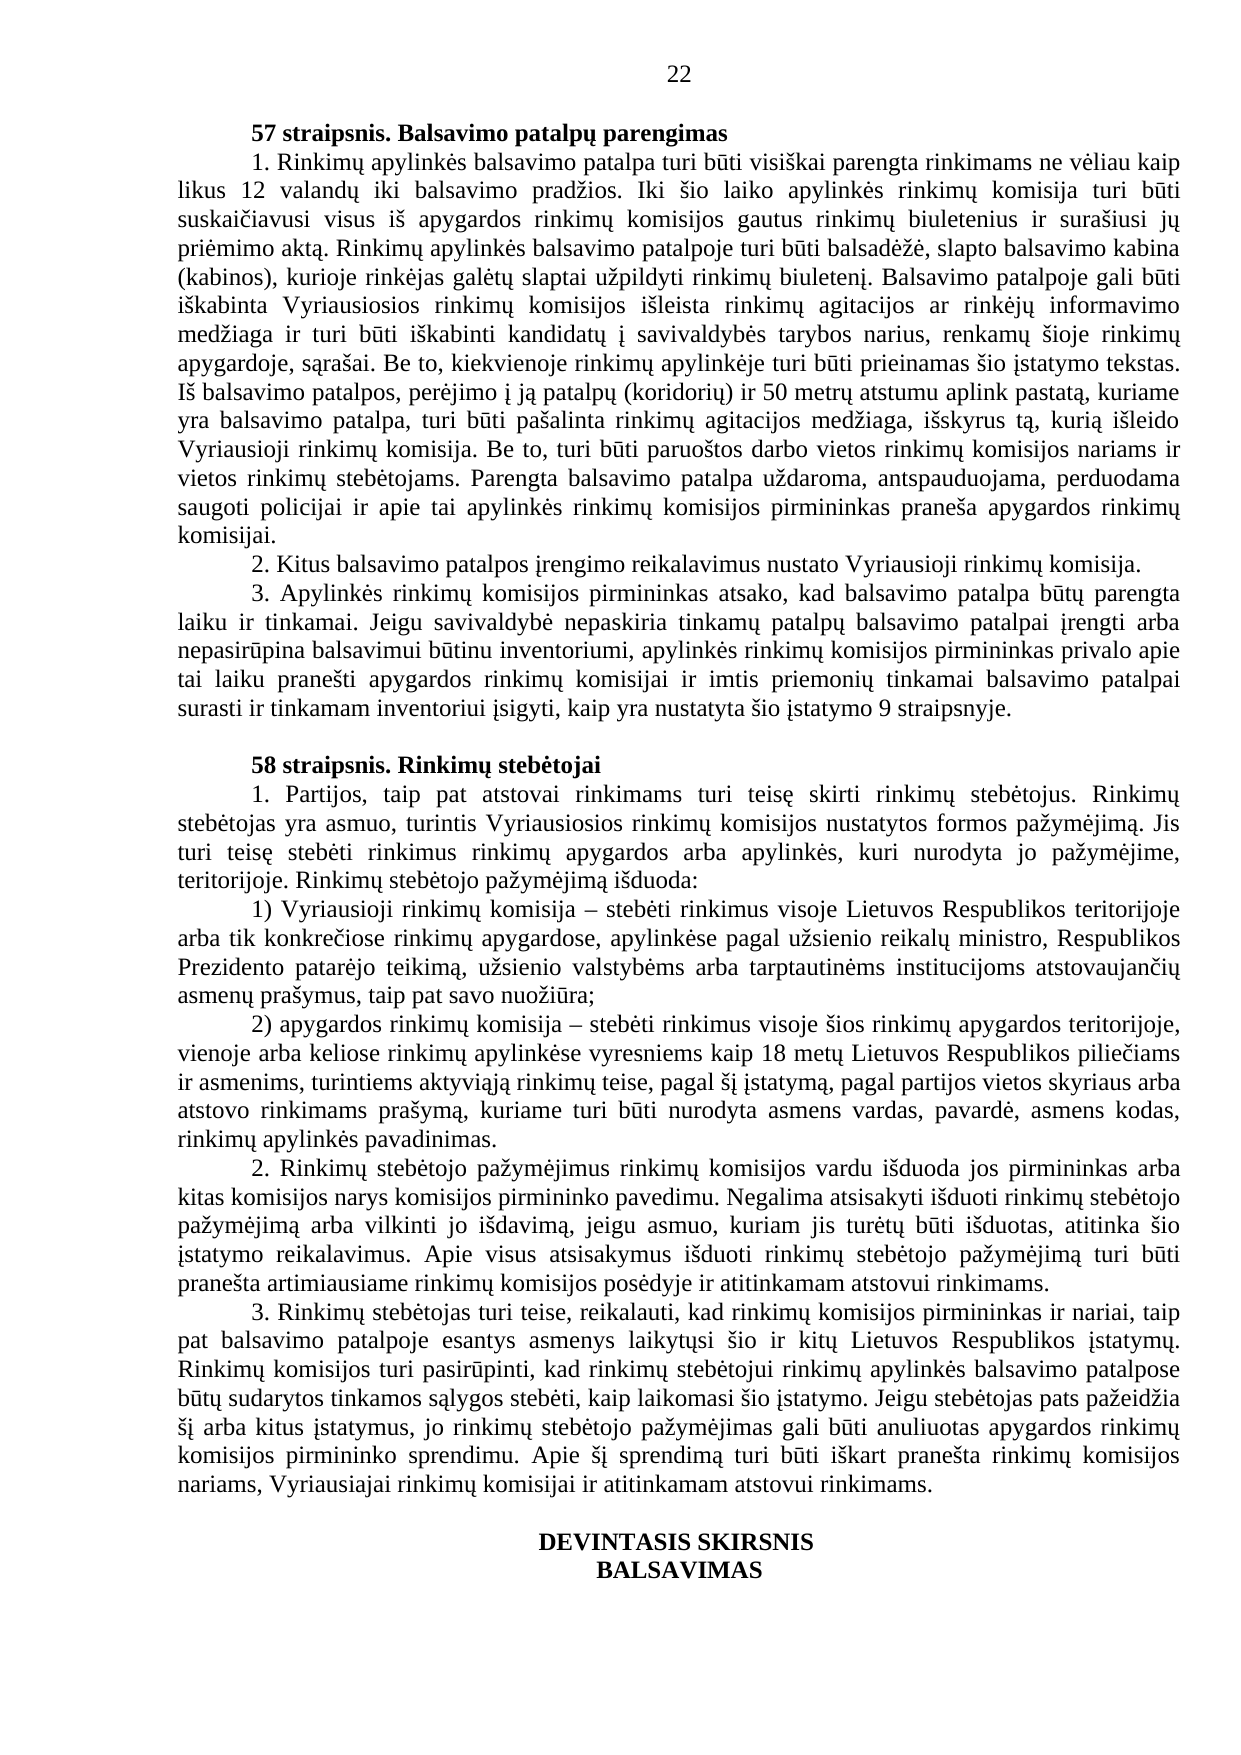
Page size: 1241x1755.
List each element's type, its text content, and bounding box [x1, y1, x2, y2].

text 2. Rinkimų stebėtojo pažymėjimus rinkimų komisijos vardu išduoda jos pirmininkas arba kitas komisijos narys komisijos pirmininko pavedimu. Negalima atsisakyti išduoti rinkimų stebėtojo pažymėjimą arba vilkinti jo išdavimą, jeigu asmuo, kuriam jis turėtų būti išduotas, atitinka šio įstatymo reikalavimus. Apie visus atsisakymus išduoti rinkimų stebėtojo pažymėjimą turi būti pranešta artimiausiame rinkimų komisijos posėdyje ir atitinkamam atstovui rinkimams. [177, 1153, 1181, 1297]
text 58 straipsnis. Rinkimų stebėtojai [177, 751, 1181, 779]
text BALSAVIMAS [177, 1556, 1181, 1584]
text 1. Rinkimų apylinkės balsavimo patalpa turi būti visiškai parengta rinkimams ne vėliau kaip likus 12 valandų iki balsavimo pradžios. Iki šio laiko apylinkės rinkimų komisija turi būti suskaičiavusi visus iš apygardos rinkimų komisijos gautus rinkimų biuletenius ir surašiusi jų priėmimo aktą. Rinkimų apylinkės balsavimo patalpoje turi būti balsadėžė, slapto balsavimo kabina (kabinos), kurioje rinkėjas galėtų slaptai užpildyti rinkimų biuletenį. Balsavimo patalpoje gali būti iškabinta Vyriausiosios rinkimų komisijos išleista rinkimų agitacijos ar rinkėjų informavimo medžiaga ir turi būti iškabinti kandidatų į savivaldybės tarybos narius, renkamų šioje rinkimų apygardoje, sąrašai. Be to, kiekvienoje rinkimų apylinkėje turi būti prieinamas šio įstatymo tekstas. Iš balsavimo patalpos, perėjimo į ją patalpų (koridorių) ir 50 metrų atstumu aplink pastatą, kuriame yra balsavimo patalpa, turi būti pašalinta rinkimų agitacijos medžiaga, išskyrus tą, kurią išleido Vyriausioji rinkimų komisija. Be to, turi būti paruoštos darbo vietos rinkimų komisijos nariams ir vietos rinkimų stebėtojams. Parengta balsavimo patalpa uždaroma, antspauduojama, perduodama saugoti policijai ir apie tai apylinkės rinkimų komisijos pirmininkas praneša apygardos rinkimų komisijai. [177, 147, 1181, 549]
text 3. Rinkimų stebėtojas turi teise, reikalauti, kad rinkimų komisijos pirmininkas ir nariai, taip pat balsavimo patalpoje esantys asmenys laikytųsi šio ir kitų Lietuvos Respublikos įstatymų. Rinkimų komisijos turi pasirūpinti, kad rinkimų stebėtojui rinkimų apylinkės balsavimo patalpose būtų sudarytos tinkamos sąlygos stebėti, kaip laikomasi šio įstatymo. Jeigu stebėtojas pats pažeidžia šį arba kitus įstatymus, jo rinkimų stebėtojo pažymėjimas gali būti anuliuotas apygardos rinkimų komisijos pirmininko sprendimu. Apie šį sprendimą turi būti iškart pranešta rinkimų komisijos nariams, Vyriausiajai rinkimų komisijai ir atitinkamam atstovui rinkimams. [177, 1297, 1181, 1498]
text 2) apygardos rinkimų komisija – stebėti rinkimus visoje šios rinkimų apygardos teritorijoje, vienoje arba keliose rinkimų apylinkėse vyresniems kaip 18 metų Lietuvos Respublikos piliečiams ir asmenims, turintiems aktyviąją rinkimų teise, pagal šį įstatymą, pagal partijos vietos skyriaus arba atstovo rinkimams prašymą, kuriame turi būti nurodyta asmens vardas, pavardė, asmens kodas, rinkimų apylinkės pavadinimas. [177, 1009, 1181, 1153]
text 1) Vyriausioji rinkimų komisija – stebėti rinkimus visoje Lietuvos Respublikos teritorijoje arba tik konkrečiose rinkimų apygardose, apylinkėse pagal užsienio reikalų ministro, Respublikos Prezidento patarėjo teikimą, užsienio valstybėms arba tarptautinėms institucijoms atstovaujančių asmenų prašymus, taip pat savo nuožiūra; [177, 894, 1181, 1009]
text 3. Apylinkės rinkimų komisijos pirmininkas atsako, kad balsavimo patalpa būtų parengta laiku ir tinkamai. Jeigu savivaldybė nepaskiria tinkamų patalpų balsavimo patalpai įrengti arba nepasirūpina balsavimui būtinu inventoriumi, apylinkės rinkimų komisijos pirmininkas privalo apie tai laiku pranešti apygardos rinkimų komisijai ir imtis priemonių tinkamai balsavimo patalpai surasti ir tinkamam inventoriui įsigyti, kaip yra nustatyta šio įstatymo 9 straipsnyje. [177, 578, 1181, 722]
text 2. Kitus balsavimo patalpos įrengimo reikalavimus nustato Vyriausioji rinkimų komisija. [177, 549, 1181, 578]
text DEVINTASIS SKIRSNIS [177, 1527, 1181, 1556]
text 1. Partijos, taip pat atstovai rinkimams turi teisę skirti rinkimų stebėtojus. Rinkimų stebėtojas yra asmuo, turintis Vyriausiosios rinkimų komisijos nustatytos formos pažymėjimą. Jis turi teisę stebėti rinkimus rinkimų apygardos arba apylinkės, kuri nurodyta jo pažymėjime, teritorijoje. Rinkimų stebėtojo pažymėjimą išduoda: [177, 779, 1181, 894]
text 57 straipsnis. Balsavimo patalpų parengimas [177, 118, 1181, 147]
